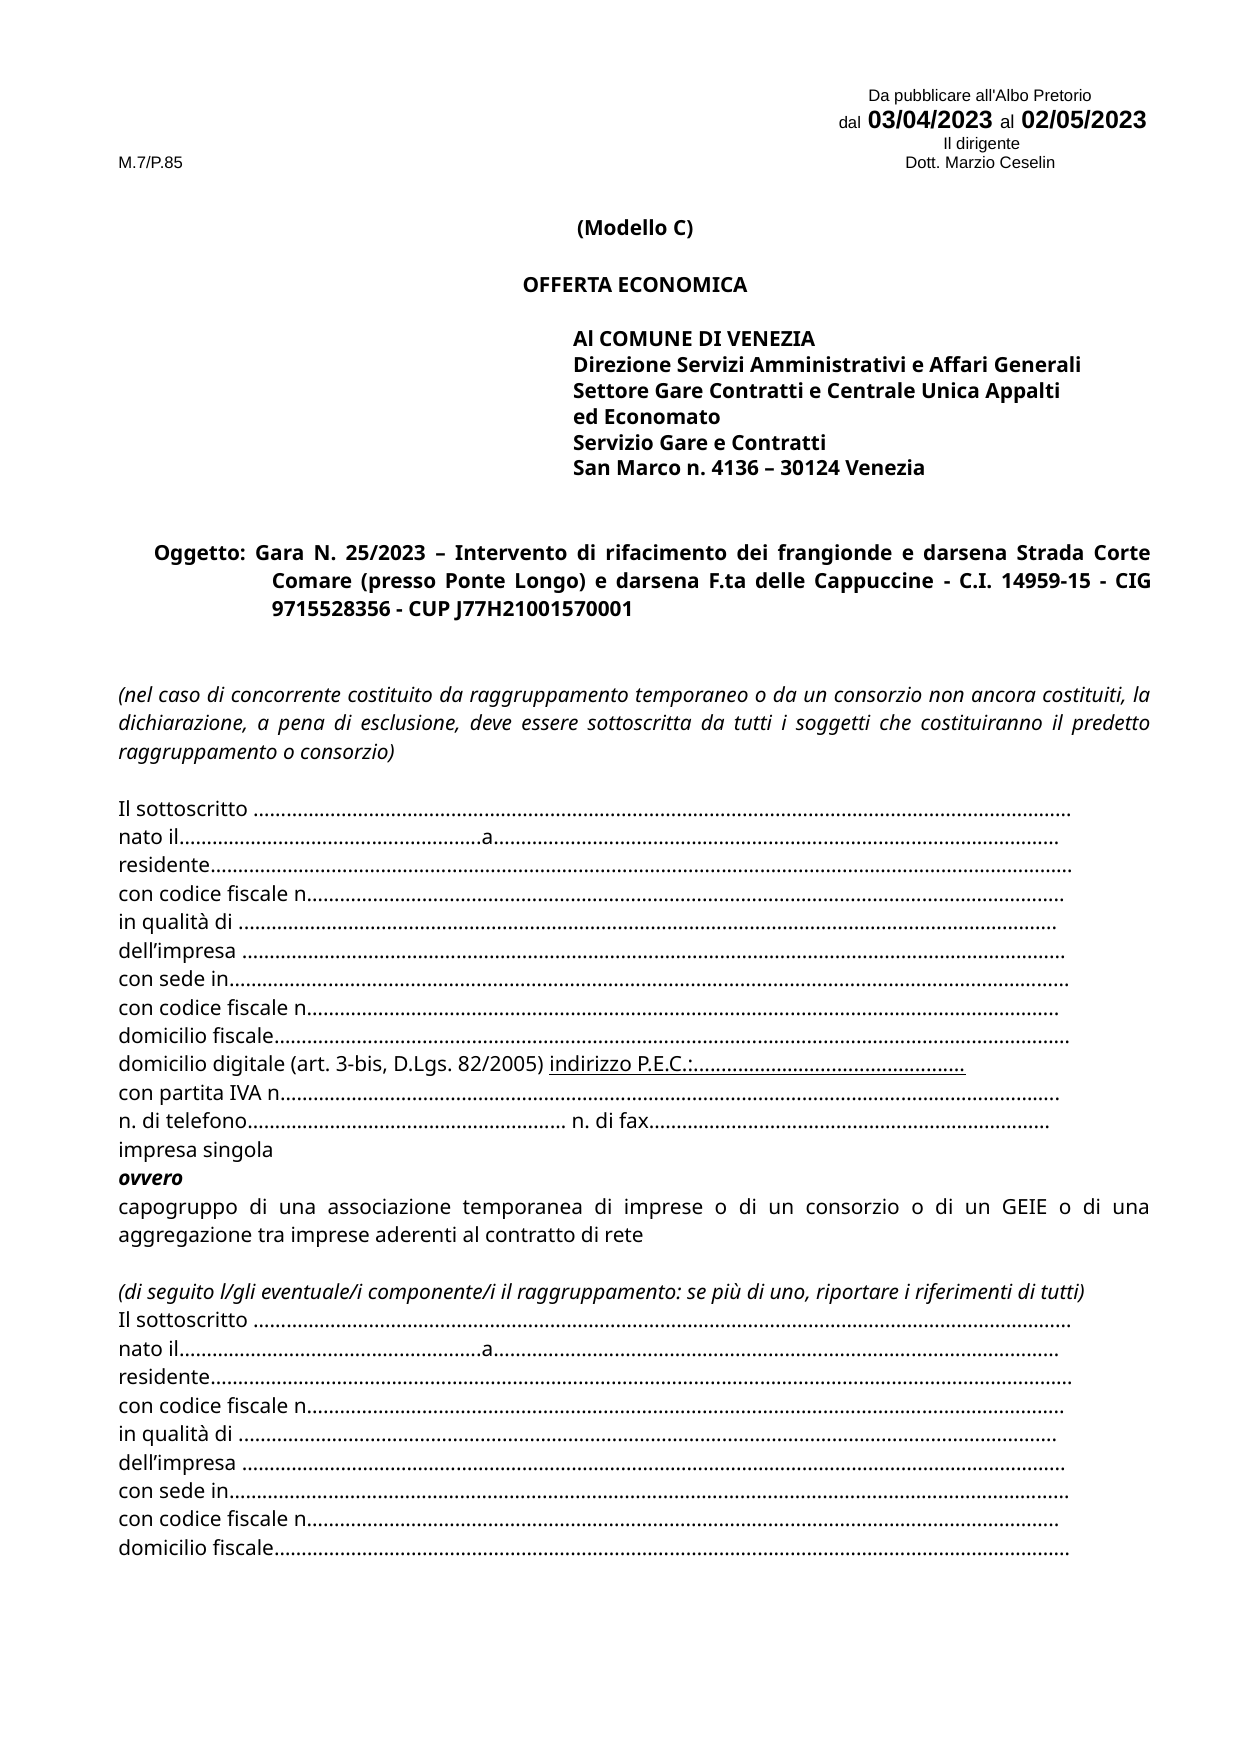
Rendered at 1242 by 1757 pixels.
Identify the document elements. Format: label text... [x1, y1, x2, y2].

list San Marco n. 4136 – 30124 Venezia [573, 456, 1152, 481]
text domicilio fiscale…………………………………………………………………………….………………………………………………… [118, 1021, 1152, 1049]
text con codice fiscale n……………………………………………………………………………...……………………………………….. [118, 1504, 1152, 1533]
text in qualità di ..…………………………………….……………………………………...……………………………………….…………. [118, 907, 1152, 936]
list Settore Gare Contratti e Centrale Unica Appalti [573, 378, 1152, 404]
text dell’impresa …………………………………………………………………………………………………………………………………... [118, 1448, 1152, 1476]
text con codice fiscale n……………………………………………………………………………...……………………………………….. [118, 993, 1152, 1021]
text (di seguito l/gli eventuale/i componente/i il raggruppamento: se più di uno, riportare i riferimenti di tutti) [118, 1277, 1152, 1306]
text con sede in…………………………………………………………………………………...………………………………………………… [118, 964, 1152, 993]
text Oggetto: Gara N. 25/2023 – Intervento di rifacimento dei frangionde e darsena Strada Corte Comare (presso Ponte Longo) e darsena F.ta delle Cappuccine - C.I. 14959-15 - CIG 9715528356 - CUP J77H21001570001 [153, 538, 1152, 623]
text con sede in…………………………………………………………………………………...………………………………………………… [118, 1476, 1152, 1504]
text domicilio digitale (art. 3-bis, D.Lgs. 82/2005) indirizzo P.E.C.:........…………….......................... [118, 1049, 1152, 1078]
text domicilio fiscale…………………………………………………………………………….………………………………………………… [118, 1533, 1152, 1561]
text n. di telefono………………………...……………….……… n. di fax………………...…….……………………………………… [118, 1106, 1152, 1135]
text ovvero [118, 1163, 1152, 1192]
text con codice fiscale n………………………………………………………………….…………………………………………………….. [118, 879, 1152, 907]
text Il sottoscritto ……………………………………………………………..…………………………………………………………………… [118, 794, 1152, 822]
text (nel caso di concorrente costituito da raggruppamento temporaneo o da un consorzio non ancora costituiti, la dichiarazione, a pena di esclusione, deve essere sottoscritta da tutti i soggetti che costituiranno il predetto raggruppamento o consorzio) [118, 680, 1152, 765]
text Il sottoscritto ……………………………………………………………..…………………………………………………………………… [118, 1306, 1152, 1334]
text impresa singola [118, 1135, 1152, 1163]
text nato il……………………………...…..…………..a…………………..………………………………..…………………………………… [118, 1334, 1152, 1362]
text nato il……………………………...…..…………..a…………………..………………………………..…………………………………… [118, 822, 1152, 851]
text residente…….…………………………………………………………………………...……………………………………………………… [118, 851, 1152, 879]
list Servizio Gare e Contratti [195, 430, 1152, 456]
list Direzione Servizi Amministrativi e Affari Generali [573, 352, 1152, 378]
subtitle Al COMUNE DI VENEZIA [236, 327, 1152, 352]
text OFFERTA ECONOMICA [118, 270, 1152, 298]
text in qualità di ..…………………………………….……………………………………...……………………………………….…………. [118, 1419, 1152, 1448]
text (Modello C) [118, 213, 1152, 241]
text con codice fiscale n………………………………………………………………….…………………………………………………….. [118, 1391, 1152, 1419]
text con partita IVA n……………………………………………………………………………..…………………………………………….. [118, 1078, 1152, 1106]
text dell’impresa …………………………………………………………………………………………………………………………………... [118, 936, 1152, 964]
text residente…….…………………………………………………………………………...……………………………………………………… [118, 1362, 1152, 1391]
list ed Economato [195, 404, 1152, 430]
text capogruppo di una associazione temporanea di imprese o di un consorzio o di un GEIE o di una aggregazione tra imprese aderenti al contratto di rete [118, 1192, 1152, 1249]
